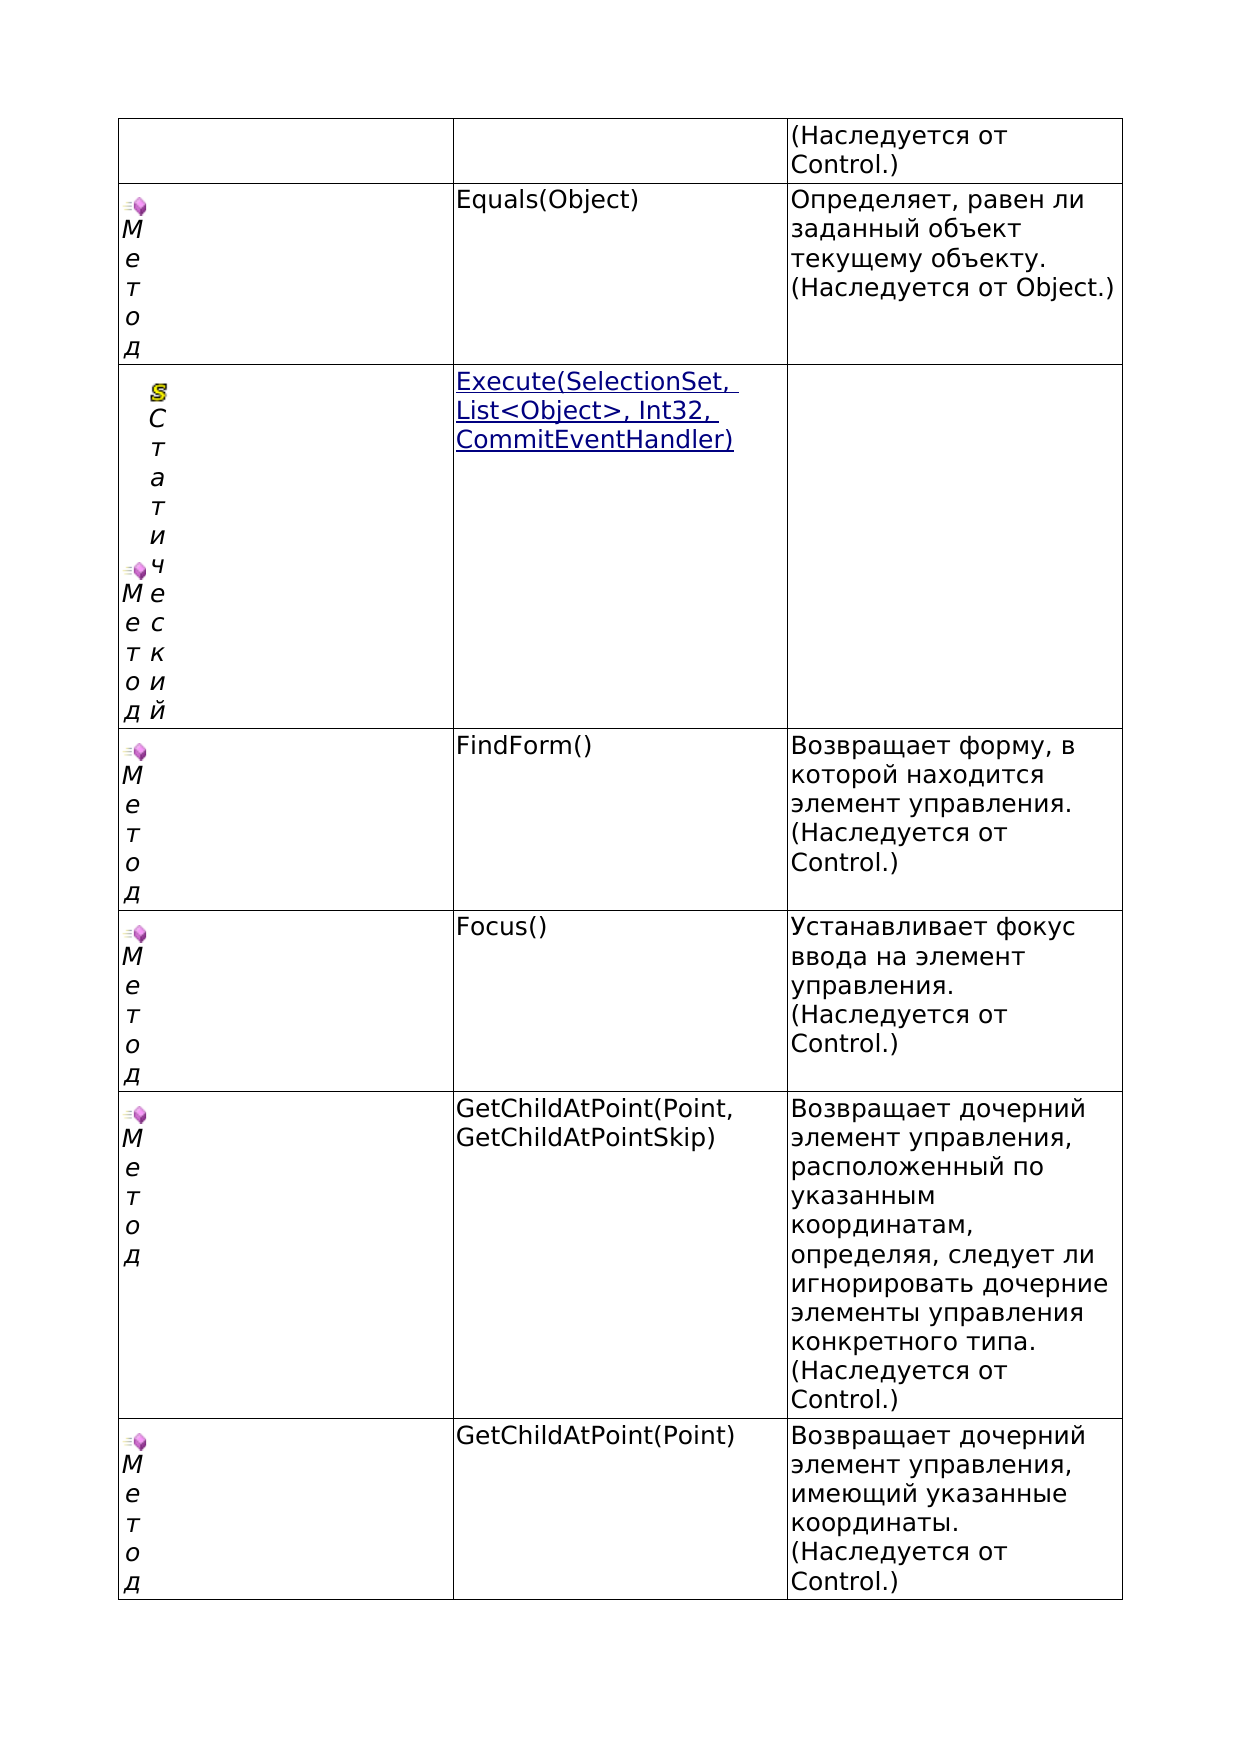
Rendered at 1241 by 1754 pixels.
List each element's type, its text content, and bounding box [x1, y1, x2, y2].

table_cell [119, 729, 453, 909]
table_cell [788, 365, 1122, 728]
picture [146, 379, 172, 405]
table_cell Focus() [454, 911, 787, 1091]
picture [121, 1433, 147, 1451]
table_cell GetChildAtPoint(Point, GetChildAtPointSkip) [454, 1092, 787, 1418]
table_cell [119, 1419, 453, 1599]
table_cell Возвращает форму, в которой находится элемент управления. (Наследуется от Control.) [788, 729, 1122, 909]
table_cell [119, 911, 453, 1091]
table_cell Equals(Object) [454, 184, 787, 364]
table_cell [119, 184, 453, 364]
table_cell Execute(SelectionSet, List<Object>, Int32, CommitEventHandler) [454, 365, 787, 728]
table_cell GetChildAtPoint(Point) [454, 1419, 787, 1599]
table_cell Устанавливает фокус ввода на элемент управления. (Наследуется от Control.) [788, 911, 1122, 1091]
picture [121, 562, 146, 580]
table_cell [119, 1092, 453, 1418]
table_cell Возвращает дочерний элемент управления, имеющий указанные координаты. (Наследуется от Control.) [788, 1419, 1122, 1599]
picture [121, 743, 147, 761]
picture [121, 925, 147, 943]
table_cell [454, 119, 787, 182]
table_cell [119, 119, 453, 182]
picture [121, 1106, 147, 1124]
table_cell Определяет, равен ли заданный объект текущему объекту. (Наследуется от Object.) [788, 184, 1122, 364]
table_cell FindForm() [454, 729, 787, 909]
table_cell Возвращает дочерний элемент управления, расположенный по указанным координатам, определяя, следует ли игнорировать дочерние элементы управления конкретного типа. (Наследуется от Control.) [788, 1092, 1122, 1418]
picture [121, 197, 147, 216]
table_cell [119, 365, 453, 728]
table_cell (Наследуется от Control.) [788, 119, 1122, 182]
